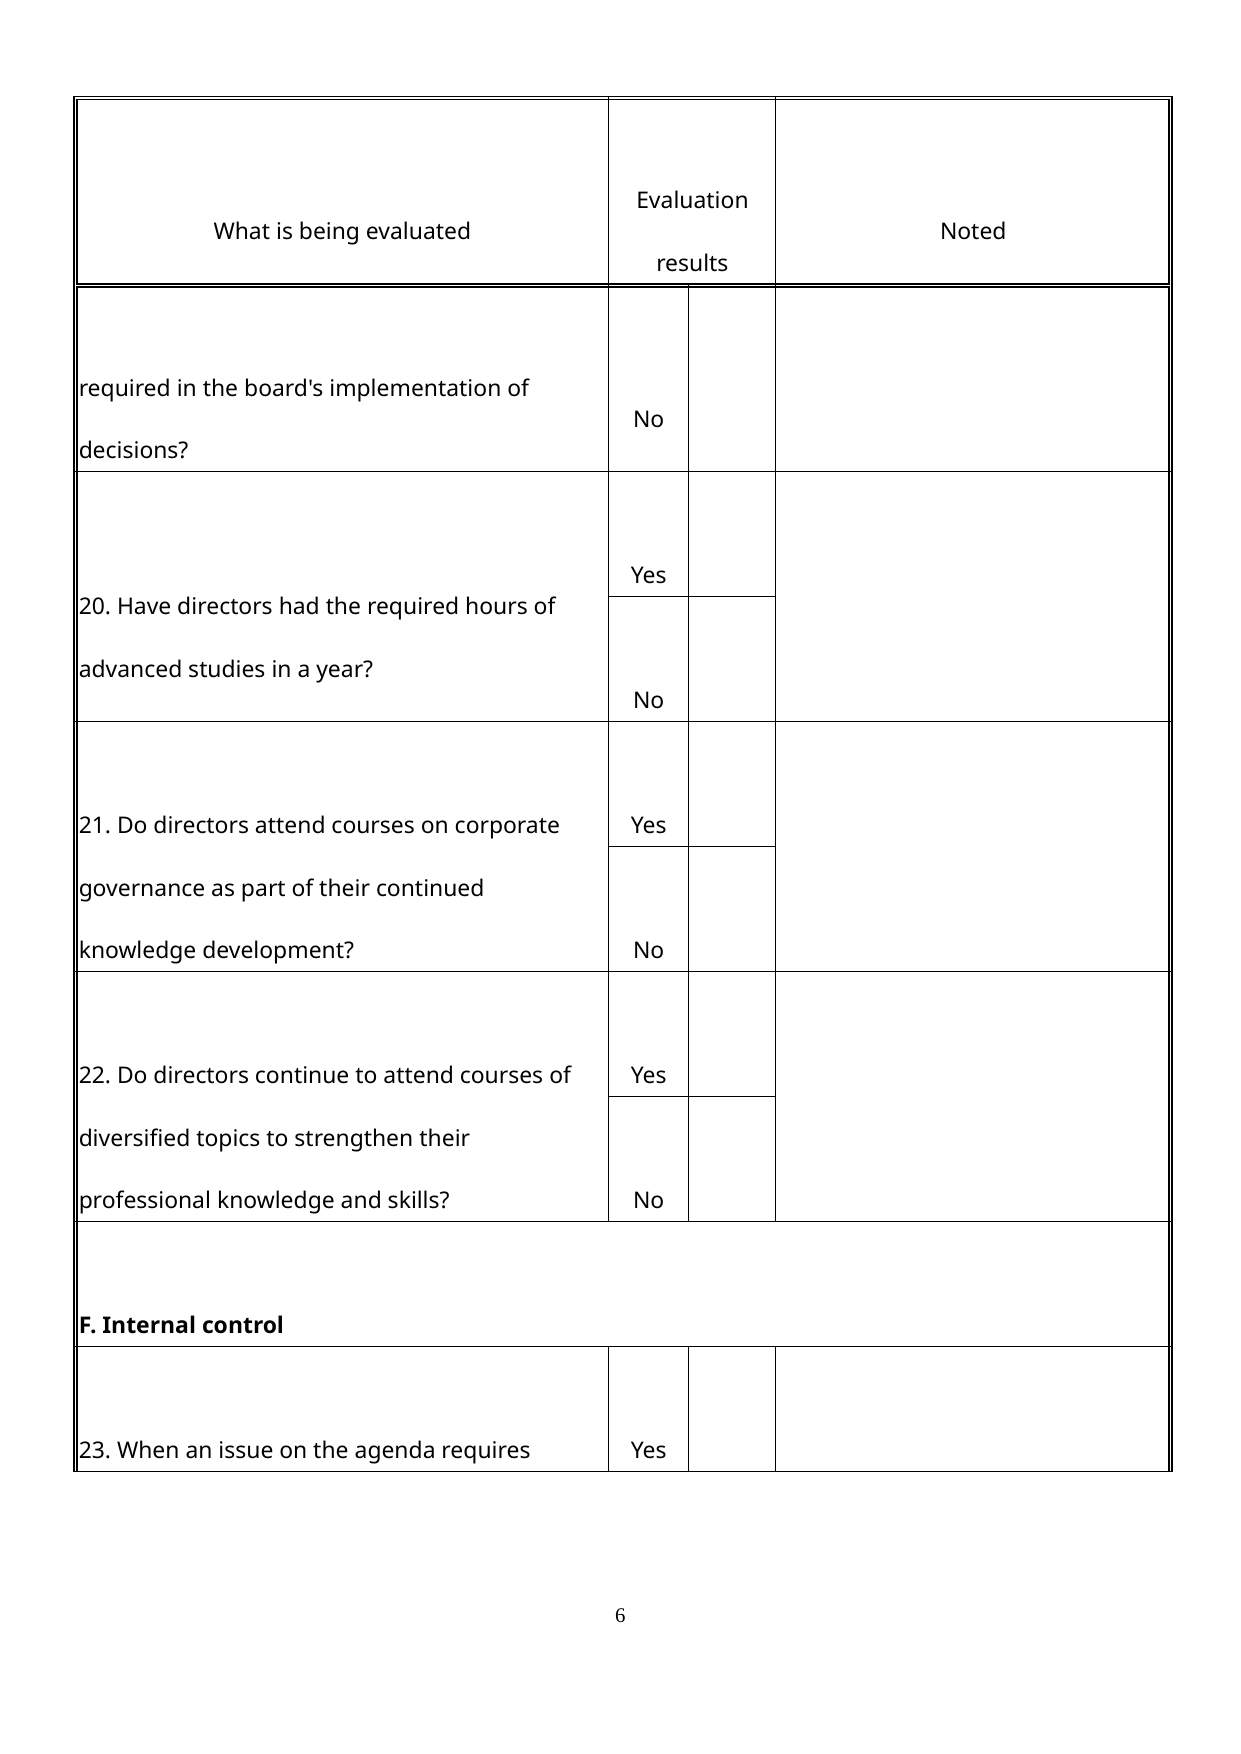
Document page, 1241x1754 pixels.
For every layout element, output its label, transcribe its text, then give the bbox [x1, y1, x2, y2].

table_cell [689, 722, 775, 846]
table_cell 23. When an issue on the agenda requires [78, 1347, 608, 1471]
table_cell No [609, 847, 688, 971]
table_cell Yes [609, 472, 688, 596]
table_cell No [609, 597, 688, 721]
table_cell [776, 722, 1168, 971]
table_cell 22. Do directors continue to attend courses of diversified topics to strengthen their professional knowledge and skills? [78, 972, 608, 1221]
table_header Evaluation results [609, 100, 775, 283]
table_cell [689, 472, 775, 596]
table_cell 21. Do directors attend courses on corporate governance as part of their continued knowledge development? [78, 722, 608, 971]
table_cell No [609, 288, 688, 471]
table_cell No [609, 1097, 688, 1221]
table_cell Yes [609, 972, 688, 1096]
table_cell [689, 1097, 775, 1221]
table_cell [776, 288, 1168, 471]
table_header What is being evaluated [78, 100, 608, 283]
table_cell [689, 847, 775, 971]
table_cell [689, 1347, 775, 1471]
table_cell [689, 972, 775, 1096]
table_cell required in the board's implementation of decisions? [78, 288, 608, 471]
table_header Noted [776, 100, 1168, 283]
table_cell [689, 597, 775, 721]
table_cell Yes [609, 1347, 688, 1471]
table_cell Yes [609, 722, 688, 846]
table_cell 20. Have directors had the required hours of advanced studies in a year? [78, 472, 608, 721]
table_cell [689, 288, 775, 471]
table_cell [776, 972, 1168, 1221]
table_cell F. Internal control [78, 1222, 1168, 1346]
table_cell [776, 1347, 1168, 1471]
table_cell [776, 472, 1168, 721]
